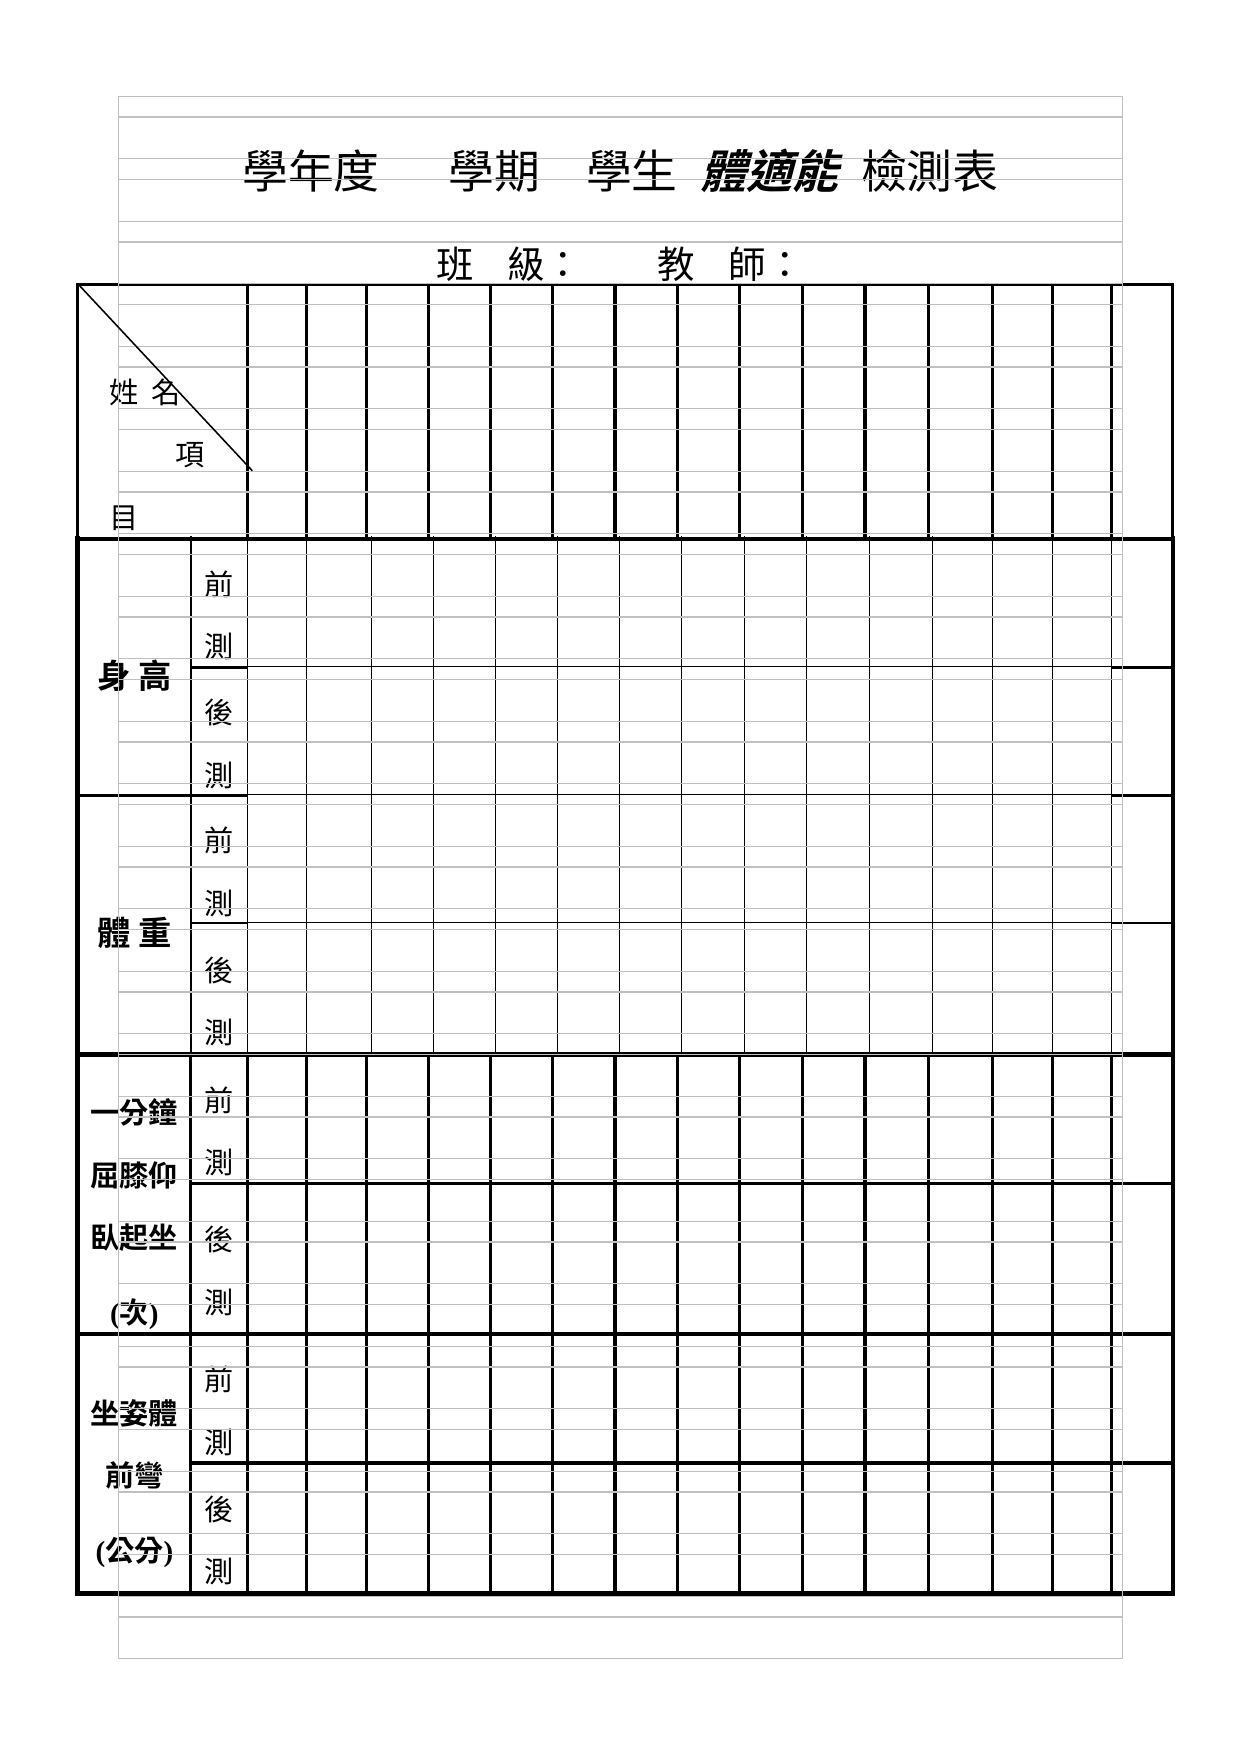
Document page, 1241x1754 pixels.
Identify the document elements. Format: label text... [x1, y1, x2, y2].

table_cell [368, 1159, 427, 1179]
table_cell [804, 1243, 863, 1283]
table_cell [870, 659, 932, 666]
table_cell [368, 1336, 427, 1346]
table_header [617, 305, 676, 346]
table_cell [993, 659, 1052, 666]
table_header [679, 493, 738, 533]
table_cell [741, 1222, 801, 1241]
table_cell [804, 1430, 863, 1461]
table_cell [372, 541, 433, 554]
table_header [430, 430, 489, 471]
table_cell [1112, 847, 1122, 866]
table_cell [620, 923, 681, 929]
table_cell [1123, 1465, 1171, 1591]
text 學年度 學期 學生 體適能 檢測表 [341, 159, 500, 179]
table_cell [430, 1534, 489, 1554]
table_cell [617, 1243, 676, 1283]
table_header [804, 347, 863, 366]
table_cell [368, 1534, 427, 1554]
table_cell [617, 1118, 676, 1158]
table_cell [554, 1465, 613, 1471]
table_cell [617, 1284, 676, 1304]
table_cell [1112, 924, 1122, 929]
table_cell 坐姿體前彎 (公分) [119, 1409, 189, 1429]
table_cell [930, 1118, 991, 1158]
table_cell [554, 1472, 613, 1491]
table_cell [249, 1368, 305, 1408]
table_header [492, 493, 551, 533]
table_header [741, 430, 801, 471]
table_cell [492, 1347, 551, 1366]
table_cell [554, 1347, 613, 1366]
table_cell 身 高 [80, 541, 118, 794]
table_cell [682, 930, 744, 971]
table_header [308, 493, 365, 533]
table_cell [1112, 993, 1122, 1033]
table_cell 一分鐘屈膝仰臥起坐 (次) [80, 1057, 118, 1332]
table_cell [307, 541, 371, 554]
table_cell [745, 784, 806, 794]
table_header [804, 409, 863, 429]
table_cell [679, 1430, 738, 1461]
table_cell [368, 1409, 427, 1429]
table_header [679, 409, 738, 429]
table_header [994, 286, 1051, 304]
table_cell [679, 1185, 738, 1221]
table_cell [807, 722, 869, 741]
table_cell 坐姿體前彎 (公分) [119, 1336, 189, 1346]
table_cell [1112, 1034, 1122, 1052]
table_cell [249, 1534, 305, 1554]
table_cell [870, 784, 932, 794]
table_cell [372, 667, 433, 679]
table_cell [249, 1465, 305, 1471]
table_cell [741, 1472, 801, 1491]
table_header [994, 347, 1051, 366]
table_cell [994, 1555, 1051, 1591]
table_cell [368, 1097, 427, 1116]
table_cell [993, 743, 1052, 783]
table_cell [192, 1534, 246, 1554]
table_cell [804, 1057, 863, 1096]
table_cell [368, 1185, 427, 1221]
table_cell [249, 1185, 305, 1221]
table_header [1054, 409, 1110, 429]
table_cell [741, 1243, 801, 1283]
table_cell [372, 993, 433, 1033]
table_header [308, 305, 365, 346]
table_header [249, 305, 305, 346]
table_cell [307, 743, 371, 783]
table_cell [492, 1097, 551, 1116]
table_cell [1113, 1118, 1122, 1158]
table_cell [1123, 669, 1171, 794]
table_cell [368, 1465, 427, 1471]
table_cell [1054, 1368, 1110, 1408]
table_cell [1112, 618, 1122, 658]
table_cell [496, 1034, 557, 1052]
table_cell [1053, 909, 1111, 922]
table_cell [933, 680, 992, 721]
table_cell [807, 923, 869, 929]
table_header [867, 347, 927, 366]
table_header [741, 305, 801, 346]
table_header 姓 名 項 目 [197, 409, 246, 429]
table_cell [745, 909, 806, 922]
table_cell [496, 667, 557, 679]
table_cell [554, 1284, 613, 1304]
table_cell [1053, 541, 1111, 554]
table_cell 身 高 [119, 784, 190, 794]
table_cell [307, 847, 371, 866]
table_cell [994, 1284, 1051, 1304]
table_cell [249, 1057, 305, 1096]
table_cell [249, 1493, 305, 1533]
table_cell [308, 1465, 365, 1471]
table_cell [807, 993, 869, 1033]
table_cell [492, 1305, 551, 1332]
table_cell 體 重 [119, 868, 190, 908]
table_cell [620, 993, 681, 1033]
table_cell 後測 [192, 1185, 246, 1221]
table_cell [807, 618, 869, 658]
table_cell [679, 1284, 738, 1304]
table_cell [745, 972, 806, 991]
table_cell [867, 1222, 927, 1241]
table_cell [248, 618, 306, 658]
table_cell [993, 597, 1052, 616]
table_header [249, 409, 305, 429]
table_cell 體 重 [119, 805, 190, 846]
table_cell [867, 1097, 927, 1116]
table_cell 後測 [192, 743, 247, 783]
table_cell [867, 1493, 927, 1533]
table_cell [434, 868, 495, 908]
table_cell [1113, 1185, 1122, 1221]
table_cell [994, 1430, 1051, 1461]
table_cell [933, 923, 992, 929]
table_cell 前測 [192, 1057, 246, 1096]
table_cell [807, 972, 869, 991]
table_cell [434, 909, 495, 922]
text 班 級： 教 師： [119, 243, 1122, 283]
table_cell [1054, 1534, 1110, 1554]
table_cell [617, 1159, 676, 1179]
table_cell [930, 1159, 991, 1179]
table_cell [554, 1222, 613, 1241]
table_header [554, 493, 613, 533]
table_cell [558, 868, 619, 908]
table_cell [554, 1118, 613, 1158]
table_cell 坐姿體前彎 (公分) [80, 1336, 118, 1591]
table_cell [804, 1409, 863, 1429]
table_header [867, 472, 927, 491]
table_cell [745, 1034, 806, 1052]
table_cell 前測 [192, 805, 247, 846]
table_header [804, 305, 863, 346]
table_cell [741, 1430, 801, 1461]
table_cell [1112, 597, 1122, 616]
table_cell [1053, 972, 1111, 991]
table_cell [1054, 1336, 1110, 1346]
table_cell [558, 667, 619, 679]
table_cell [804, 1284, 863, 1304]
table_cell [558, 1034, 619, 1052]
table_cell [1113, 1284, 1122, 1304]
table_cell [368, 1243, 427, 1283]
table_cell [617, 1368, 676, 1408]
table_cell [307, 680, 371, 721]
table_cell [496, 618, 557, 658]
table_cell [307, 659, 371, 666]
table_cell [372, 972, 433, 991]
table_cell [993, 1034, 1052, 1052]
table_header [368, 368, 427, 408]
table_cell [870, 909, 932, 922]
table_cell [249, 1347, 305, 1366]
table_cell [930, 1430, 991, 1461]
table_cell [933, 555, 992, 596]
table_cell [430, 1409, 489, 1429]
table_cell [617, 1430, 676, 1461]
table_cell [870, 993, 932, 1033]
table_cell [745, 743, 806, 783]
table_header 姓 名 項 目 [217, 430, 246, 461]
table_cell [682, 618, 744, 658]
table_header [994, 409, 1051, 429]
table_cell [930, 1336, 991, 1346]
table_cell [807, 868, 869, 908]
table_cell 後測 [218, 973, 226, 978]
table_cell [192, 659, 247, 666]
table_cell [558, 541, 619, 554]
table_cell [1054, 1430, 1110, 1461]
table_cell 體 重 [80, 797, 118, 1052]
table_cell [804, 1465, 863, 1471]
table_header [617, 430, 676, 471]
table_cell [682, 868, 744, 908]
table_cell [558, 618, 619, 658]
table_cell [308, 1159, 365, 1179]
table_cell [554, 1185, 613, 1221]
table_cell [558, 555, 619, 596]
table_header [994, 305, 1051, 346]
table_cell [620, 805, 681, 846]
table_header [930, 305, 991, 346]
table_cell [870, 1034, 932, 1052]
table_cell [248, 993, 306, 1033]
table_cell [679, 1347, 738, 1366]
table_cell [434, 930, 495, 971]
table_cell [993, 667, 1052, 679]
table_header [994, 368, 1051, 408]
table_header [617, 409, 676, 429]
table_cell [994, 1118, 1051, 1158]
table_cell [745, 993, 806, 1033]
table_cell [249, 1159, 305, 1179]
table_cell [1113, 1305, 1122, 1332]
table_cell [930, 1472, 991, 1491]
table_cell [867, 1555, 927, 1591]
table_cell [1053, 555, 1111, 596]
table_cell [248, 597, 306, 616]
table_cell [248, 667, 306, 679]
table_cell [741, 1305, 801, 1332]
table_cell [496, 659, 557, 666]
table_header [492, 347, 551, 366]
table_header 姓 名 項 目 [159, 368, 246, 408]
table_cell [492, 1534, 551, 1554]
table_cell 前測 [192, 868, 247, 908]
table_cell [492, 1465, 551, 1471]
table_cell 體 重 [119, 847, 190, 866]
table_header [741, 347, 801, 366]
table_cell [1112, 659, 1122, 666]
table_cell [492, 1057, 551, 1096]
table_cell 體 重 [119, 993, 190, 1033]
table_cell 一分鐘屈膝仰臥起坐 (次) [119, 1180, 189, 1221]
table_cell [1054, 1472, 1110, 1491]
table_cell [620, 659, 681, 666]
table_header [804, 368, 863, 408]
table_cell [993, 680, 1052, 721]
table_cell 身 高 [119, 743, 190, 783]
table_cell [1053, 930, 1111, 971]
table_cell [308, 1057, 365, 1096]
table_cell [679, 1057, 738, 1096]
table_cell [368, 1493, 427, 1533]
table_cell 身 高 [119, 659, 190, 679]
table_cell [745, 597, 806, 616]
table_cell [679, 1409, 738, 1429]
table_cell [1053, 847, 1111, 866]
table_cell [248, 909, 306, 922]
table_cell [745, 930, 806, 971]
table_cell [430, 1222, 489, 1241]
table_cell [804, 1118, 863, 1158]
text 學年度 學期 學生 體適能 檢測表 [315, 159, 339, 179]
table_cell [807, 680, 869, 721]
table_cell 測 [192, 1430, 246, 1461]
table_cell [249, 1222, 305, 1241]
table_cell [308, 1368, 365, 1408]
table_cell [434, 805, 495, 846]
table_cell [192, 1347, 246, 1366]
table_cell 後測 [192, 680, 247, 721]
table_cell [372, 930, 433, 971]
table_cell [307, 795, 371, 804]
table_header 姓 名 項 目 [119, 409, 211, 429]
table_cell [1053, 784, 1111, 794]
table_cell 一分鐘屈膝仰臥起坐 (次) [119, 1305, 189, 1332]
table_cell 體 重 [119, 972, 190, 991]
table_cell [249, 1472, 305, 1491]
table_cell [870, 555, 932, 596]
table_cell [1053, 743, 1111, 783]
table_cell [1054, 1347, 1110, 1366]
table_cell [558, 722, 619, 741]
table_header 姓 名 項 目 [79, 288, 118, 536]
table_cell [434, 722, 495, 741]
table_cell 後測 [192, 1222, 246, 1241]
table_cell [741, 1555, 801, 1591]
text 學年度 學期 學生 體適能 檢測表 [119, 159, 311, 179]
table_cell [372, 680, 433, 721]
table_header [741, 472, 801, 491]
text [119, 222, 1122, 241]
table_cell [617, 1222, 676, 1241]
table_cell [994, 1493, 1051, 1533]
table_cell [682, 667, 744, 679]
table_header [554, 409, 613, 429]
table_cell [617, 1097, 676, 1116]
table_cell [867, 1347, 927, 1366]
table_cell [1112, 669, 1122, 679]
table_cell [430, 1465, 489, 1471]
table_header [430, 472, 489, 491]
table_header [867, 493, 927, 533]
table_header [930, 368, 991, 408]
table_cell [558, 847, 619, 866]
table_cell [372, 1034, 433, 1052]
table_cell [248, 784, 306, 794]
table_cell [496, 993, 557, 1033]
table_cell [1054, 1057, 1110, 1096]
table_header [308, 368, 365, 408]
table_cell [933, 972, 992, 991]
table_cell [741, 1409, 801, 1429]
table_header 姓 名 項 目 [119, 347, 152, 366]
table_cell [430, 1430, 489, 1461]
table_cell 後測 [192, 669, 247, 679]
table_header [554, 430, 613, 471]
table_cell [307, 1034, 371, 1052]
table_cell [249, 1555, 305, 1591]
table_cell 身 高 [119, 680, 190, 721]
table_header [430, 368, 489, 408]
table_cell 坐姿體前彎 (公分) [119, 1430, 189, 1471]
table_cell [249, 1118, 305, 1158]
table_cell [620, 541, 681, 554]
table_header [308, 430, 365, 471]
table_cell [682, 1034, 744, 1052]
table_cell [307, 667, 371, 679]
table_header [1123, 286, 1171, 536]
table_cell [741, 1336, 801, 1346]
table_header [930, 493, 991, 533]
table_cell [682, 909, 744, 922]
table_cell [492, 1409, 551, 1429]
table_header [1113, 286, 1122, 304]
table_cell 一分鐘屈膝仰臥起坐 (次) [119, 1284, 189, 1304]
table_header [679, 347, 738, 366]
table_cell [620, 1034, 681, 1052]
table_cell [554, 1534, 613, 1554]
table_cell 後測 [192, 722, 247, 741]
table_cell [558, 930, 619, 971]
table_cell [745, 659, 806, 666]
table_cell [993, 868, 1052, 908]
table_cell [248, 805, 306, 846]
table_cell [930, 1493, 991, 1533]
table_cell [745, 667, 806, 679]
table_cell [368, 1057, 427, 1096]
table_cell [807, 784, 869, 794]
table_cell [308, 1305, 365, 1332]
table_cell 體 重 [119, 930, 190, 971]
table_cell [1053, 795, 1111, 804]
table_cell [307, 805, 371, 846]
table_cell [430, 1347, 489, 1366]
table_cell [933, 618, 992, 658]
table_cell [682, 541, 744, 554]
table_header [930, 472, 991, 491]
table_header [930, 409, 991, 429]
table_cell [434, 972, 495, 991]
table_cell [804, 1159, 863, 1179]
table_cell [1123, 541, 1171, 666]
table_cell [1054, 1493, 1110, 1533]
table_cell [1123, 1185, 1171, 1332]
table_cell [1113, 1347, 1122, 1366]
table_cell [496, 847, 557, 866]
table_cell [308, 1534, 365, 1554]
table_cell [430, 1493, 489, 1533]
table_cell [804, 1336, 863, 1346]
table_cell [807, 597, 869, 616]
table_cell [558, 923, 619, 929]
table_cell [994, 1057, 1051, 1096]
table_cell [492, 1430, 551, 1461]
table_cell [994, 1409, 1051, 1429]
table_cell [308, 1222, 365, 1241]
table_cell [248, 1034, 306, 1052]
table_cell 後測 [192, 784, 247, 794]
table_cell [870, 923, 932, 929]
table_cell [1123, 1336, 1171, 1461]
table_cell 前測 [192, 1097, 246, 1116]
table_cell [933, 659, 992, 666]
table_cell [994, 1222, 1051, 1241]
table_cell [804, 1222, 863, 1241]
table_cell 前測 [192, 1118, 246, 1158]
table_cell [372, 805, 433, 846]
table_cell [1054, 1118, 1110, 1158]
table_cell [430, 1185, 489, 1221]
table_cell 後測 [192, 1034, 247, 1052]
table_cell [993, 722, 1052, 741]
table_cell [368, 1368, 427, 1408]
table_cell 一分鐘屈膝仰臥起坐 (次) [119, 1222, 189, 1241]
table_cell [867, 1118, 927, 1158]
table_cell [933, 930, 992, 971]
table_header [1054, 347, 1110, 366]
table_cell [930, 1534, 991, 1554]
table_cell [554, 1430, 613, 1461]
table_cell [496, 795, 557, 804]
table_cell [933, 805, 992, 846]
table_header [617, 347, 676, 366]
table_cell [1112, 972, 1122, 991]
table_cell [870, 930, 932, 971]
table_header [492, 305, 551, 346]
table_header [679, 286, 738, 304]
table_cell [620, 795, 681, 804]
table_cell [496, 680, 557, 721]
table_header [1113, 472, 1122, 491]
table_cell 一分鐘屈膝仰臥起坐 (次) [119, 1097, 189, 1116]
table_header [679, 430, 738, 471]
table_cell [994, 1305, 1051, 1332]
table_cell [308, 1185, 365, 1221]
table_cell [993, 972, 1052, 991]
table_cell [492, 1159, 551, 1179]
table_cell [867, 1534, 927, 1554]
table_cell [993, 541, 1052, 554]
table_cell [492, 1118, 551, 1158]
table_cell [807, 743, 869, 783]
table_cell [933, 868, 992, 908]
table_cell [430, 1284, 489, 1304]
table_header [804, 430, 863, 471]
table_cell [558, 972, 619, 991]
table_cell 身 高 [119, 597, 190, 616]
table_cell [807, 1034, 869, 1052]
table_cell [993, 618, 1052, 658]
table_cell [249, 1305, 305, 1332]
table_cell [192, 1465, 246, 1471]
table_cell [930, 1409, 991, 1429]
table_cell [679, 1465, 738, 1471]
table_cell [1113, 1430, 1122, 1461]
table_cell [1054, 1097, 1110, 1116]
table_cell [368, 1347, 427, 1366]
table_cell [682, 784, 744, 794]
table_cell [993, 805, 1052, 846]
table_header [249, 472, 305, 491]
table_header 姓 名 項 目 [119, 430, 246, 471]
table_cell [804, 1368, 863, 1408]
table_cell 一分鐘屈膝仰臥起坐 (次) [119, 1118, 189, 1158]
table_header [430, 305, 489, 346]
table_cell [554, 1368, 613, 1408]
table_cell [682, 597, 744, 616]
table_cell [620, 930, 681, 971]
table_cell [1113, 1465, 1122, 1471]
table_cell 一分鐘屈膝仰臥起坐 (次) [119, 1057, 189, 1096]
table_header [617, 493, 676, 533]
table_cell [372, 847, 433, 866]
table_cell [745, 923, 806, 929]
table_cell [372, 909, 433, 922]
table_cell 身 高 [119, 722, 190, 741]
table_cell [1112, 680, 1122, 721]
table_cell [741, 1493, 801, 1533]
table_cell [620, 722, 681, 741]
table_header [1054, 286, 1110, 304]
table_cell [930, 1243, 991, 1283]
table_cell 身 高 [119, 541, 190, 554]
table_cell [933, 722, 992, 741]
table_cell [682, 555, 744, 596]
table_cell [434, 847, 495, 866]
table_cell 坐姿體前彎 (公分) [119, 1347, 189, 1366]
table_cell [933, 784, 992, 794]
table_cell [558, 743, 619, 783]
table_cell [993, 909, 1052, 922]
table_cell 後測 [192, 1305, 246, 1332]
table_header [430, 347, 489, 366]
table_cell [679, 1243, 738, 1283]
table_header [1113, 368, 1122, 408]
table_cell [682, 993, 744, 1033]
table_cell [308, 1493, 365, 1533]
table_cell [870, 972, 932, 991]
table_cell [1112, 797, 1122, 804]
table_cell [870, 618, 932, 658]
table_cell [554, 1057, 613, 1096]
table_cell [617, 1534, 676, 1554]
table_header [804, 286, 863, 304]
table_cell [867, 1159, 927, 1179]
table_cell [308, 1555, 365, 1591]
table_cell [620, 667, 681, 679]
table_cell [682, 923, 744, 929]
table_cell [307, 784, 371, 794]
table_cell [308, 1430, 365, 1461]
table_cell [745, 722, 806, 741]
table_cell [1112, 784, 1122, 794]
table_cell [434, 555, 495, 596]
table_cell [867, 1336, 927, 1346]
table_header [679, 305, 738, 346]
table_cell [434, 923, 495, 929]
table_cell [933, 909, 992, 922]
table_cell [192, 1409, 246, 1429]
table_cell [617, 1305, 676, 1332]
table_cell [1113, 1472, 1122, 1491]
table_cell [372, 923, 433, 929]
table_cell [307, 722, 371, 741]
table_cell 前 [192, 555, 247, 596]
table_cell [930, 1347, 991, 1366]
table_cell [617, 1493, 676, 1533]
table_cell 後測 [211, 706, 220, 721]
table_cell [558, 680, 619, 721]
table_cell [192, 1336, 246, 1346]
table_cell 坐姿體前彎 (公分) [119, 1493, 189, 1533]
table_cell [804, 1185, 863, 1221]
table_cell [1113, 1336, 1122, 1346]
table_header [617, 286, 676, 304]
table_cell [933, 597, 992, 616]
table_header [930, 347, 991, 366]
table_cell [745, 868, 806, 908]
table_cell [492, 1472, 551, 1491]
table_cell 前測 [192, 1159, 246, 1179]
table_cell [430, 1243, 489, 1283]
table_cell [1053, 618, 1111, 658]
table_header [368, 430, 427, 471]
table_cell [554, 1243, 613, 1283]
table_cell [930, 1222, 991, 1241]
table_cell 後測 [192, 930, 247, 971]
table_cell [554, 1159, 613, 1179]
table_cell [368, 1118, 427, 1158]
table_header [994, 493, 1051, 533]
table_cell [807, 909, 869, 922]
table_cell [307, 618, 371, 658]
table_cell [804, 1555, 863, 1591]
table_cell [554, 1493, 613, 1533]
table_cell [679, 1118, 738, 1158]
table_header [741, 493, 801, 533]
table_cell 坐姿體前彎 (公分) [119, 1368, 189, 1408]
table_header [249, 368, 305, 408]
table_cell [1053, 1034, 1111, 1052]
table_cell [867, 1465, 927, 1471]
table_cell [620, 784, 681, 794]
table_cell [249, 1336, 305, 1346]
table_cell [1053, 659, 1111, 666]
table_cell [617, 1185, 676, 1221]
table_cell [308, 1243, 365, 1283]
table_header [1054, 472, 1110, 491]
table_cell [372, 597, 433, 616]
table_cell [496, 722, 557, 741]
table_header [741, 286, 801, 304]
table_cell [1123, 1057, 1171, 1182]
table_cell [434, 597, 495, 616]
table_header [554, 368, 613, 408]
table_cell 身 高 [119, 618, 190, 658]
table_header [867, 305, 927, 346]
table_header [930, 430, 991, 471]
table_cell [682, 680, 744, 721]
table_cell [1113, 1493, 1122, 1533]
table_cell 前測 [192, 797, 247, 804]
table_cell [679, 1336, 738, 1346]
table_cell [249, 1430, 305, 1461]
table_cell 測 [192, 618, 247, 658]
table_cell [933, 743, 992, 783]
table_header [1054, 368, 1110, 408]
table_cell [248, 930, 306, 971]
table_cell [679, 1534, 738, 1554]
table_cell [1113, 1534, 1122, 1554]
table_cell [807, 667, 869, 679]
table_header [867, 286, 927, 304]
table_cell [496, 784, 557, 794]
table_cell [368, 1555, 427, 1591]
table_cell [554, 1336, 613, 1346]
table_cell [1112, 722, 1122, 741]
table_header [804, 472, 863, 491]
table_cell [933, 847, 992, 866]
table_cell [745, 541, 806, 554]
table_cell [745, 805, 806, 846]
table_cell [682, 722, 744, 741]
table_cell [434, 541, 495, 554]
table_cell [933, 541, 992, 554]
table_cell [1054, 1305, 1110, 1332]
table_header [1113, 430, 1122, 471]
table_header [368, 305, 427, 346]
table_cell [308, 1409, 365, 1429]
table_cell [430, 1472, 489, 1491]
table_cell [682, 659, 744, 666]
text 學年度 學期 學生 體適能 檢測表 [872, 159, 920, 179]
table_header 姓 名 項 目 [119, 305, 246, 346]
table_cell [679, 1222, 738, 1241]
table_cell [741, 1534, 801, 1554]
table_cell [993, 993, 1052, 1033]
table_cell [368, 1222, 427, 1241]
table_cell [248, 743, 306, 783]
table_cell [434, 680, 495, 721]
table_cell [994, 1465, 1051, 1471]
table_cell [192, 597, 247, 616]
table_cell 後測 [192, 1243, 246, 1283]
table_cell [741, 1284, 801, 1304]
table_cell 坐姿體前彎 (公分) [119, 1555, 189, 1591]
table_header [554, 347, 613, 366]
table_cell [930, 1555, 991, 1591]
table_cell [994, 1185, 1051, 1221]
table_header [368, 472, 427, 491]
table_header [368, 409, 427, 429]
table_cell [807, 847, 869, 866]
table_cell [679, 1472, 738, 1491]
table_cell [993, 555, 1052, 596]
table_header [994, 430, 1051, 471]
table_cell [930, 1305, 991, 1332]
table_cell [741, 1159, 801, 1179]
table_cell [496, 743, 557, 783]
table_cell [434, 667, 495, 679]
table_cell [804, 1305, 863, 1332]
table_cell [994, 1159, 1051, 1179]
table_cell [554, 1097, 613, 1116]
table_cell [741, 1097, 801, 1116]
table_cell [1054, 1284, 1110, 1304]
table_cell [870, 722, 932, 741]
table_cell 後測 [211, 964, 220, 971]
table_cell [307, 923, 371, 929]
table_cell [248, 680, 306, 721]
table_cell [434, 993, 495, 1033]
table_cell [617, 1347, 676, 1366]
table_cell [558, 659, 619, 666]
table_cell [930, 1097, 991, 1116]
table_cell [372, 795, 433, 804]
table_cell [741, 1118, 801, 1158]
table_header [430, 409, 489, 429]
table_cell [993, 784, 1052, 794]
table_cell [620, 597, 681, 616]
table_header [308, 409, 365, 429]
table_cell [307, 555, 371, 596]
table_cell [620, 972, 681, 991]
table_header [308, 286, 365, 304]
table_cell [430, 1097, 489, 1116]
table_cell [492, 1243, 551, 1283]
table_cell [554, 1409, 613, 1429]
table_cell [741, 1347, 801, 1366]
table_cell [682, 805, 744, 846]
table_cell [492, 1222, 551, 1241]
table_header [679, 472, 738, 491]
table_header [492, 368, 551, 408]
table_cell [1054, 1465, 1110, 1471]
table_cell [496, 923, 557, 929]
table_cell [249, 1409, 305, 1429]
table_cell [1053, 597, 1111, 616]
table_header [554, 472, 613, 491]
table_cell [617, 1336, 676, 1346]
table_cell [372, 743, 433, 783]
table_cell [1112, 541, 1122, 554]
table_cell [1113, 1555, 1122, 1591]
table_cell [308, 1472, 365, 1491]
table_cell [192, 541, 247, 554]
table_header [249, 493, 305, 533]
table_cell [804, 1493, 863, 1533]
table_header [741, 368, 801, 408]
table_cell [372, 722, 433, 741]
table_cell [867, 1368, 927, 1408]
table_cell [741, 1368, 801, 1408]
table_cell [307, 993, 371, 1033]
table_cell [1113, 1097, 1122, 1116]
table_header 姓 名 項 目 [119, 493, 246, 533]
table_cell [192, 1472, 246, 1491]
table_header 姓 名 項 目 [119, 368, 191, 408]
table_cell [867, 1409, 927, 1429]
table_cell [1053, 722, 1111, 741]
table_cell [933, 1034, 992, 1052]
table_cell [933, 667, 992, 679]
table_cell [1053, 805, 1111, 846]
table_cell [679, 1159, 738, 1179]
table_cell 後測 [192, 993, 247, 1033]
table_cell [1054, 1555, 1110, 1591]
table_cell [679, 1368, 738, 1408]
table_cell 測 [192, 1555, 246, 1591]
table_cell [930, 1465, 991, 1471]
table_cell [558, 993, 619, 1033]
table_cell [870, 743, 932, 783]
table_header [249, 347, 305, 366]
table_header [1113, 305, 1122, 346]
table_cell [807, 541, 869, 554]
table_header [368, 347, 427, 366]
table_cell [741, 1057, 801, 1096]
table_cell [308, 1097, 365, 1116]
table_header [1113, 347, 1122, 366]
table_header [679, 368, 738, 408]
table_cell [994, 1347, 1051, 1366]
table_cell [430, 1057, 489, 1096]
table_cell [933, 993, 992, 1033]
table_header [308, 472, 365, 491]
table_cell [933, 795, 992, 804]
table_cell [1053, 868, 1111, 908]
table_cell [682, 795, 744, 804]
table_header [492, 409, 551, 429]
table_cell [682, 847, 744, 866]
table_header [249, 430, 305, 471]
table_cell [1053, 667, 1111, 679]
table_cell [1053, 993, 1111, 1033]
table_cell [930, 1057, 991, 1096]
table_header [617, 472, 676, 491]
table_cell [682, 972, 744, 991]
table_cell [496, 972, 557, 991]
table_cell [307, 972, 371, 991]
table_cell [867, 1057, 927, 1096]
table_cell [994, 1243, 1051, 1283]
table_cell [307, 868, 371, 908]
table_cell [492, 1555, 551, 1591]
table_cell [804, 1097, 863, 1116]
table_cell [1054, 1185, 1110, 1221]
table_cell [1112, 743, 1122, 783]
table_cell [308, 1336, 365, 1346]
table_cell [248, 923, 306, 929]
table_cell [870, 597, 932, 616]
table_header 姓 名 項 目 [139, 347, 246, 366]
table_header [1054, 430, 1110, 471]
table_cell [496, 805, 557, 846]
table_cell [867, 1430, 927, 1461]
table_header [492, 286, 551, 304]
table_header [930, 286, 991, 304]
table_header [1054, 493, 1110, 533]
table_cell [492, 1493, 551, 1533]
table_cell [807, 805, 869, 846]
table_cell [994, 1368, 1051, 1408]
text 學年度 學期 學生 體適能 檢測表 [119, 118, 1122, 158]
table_cell [620, 847, 681, 866]
table_header [492, 472, 551, 491]
table_header [867, 409, 927, 429]
text 學年度 學期 學生 體適能 檢測表 [119, 97, 1122, 116]
text 學年度 學期 學生 體適能 檢測表 [536, 159, 652, 179]
table_cell [558, 784, 619, 794]
table_header [1113, 409, 1122, 429]
table_cell [307, 930, 371, 971]
table_cell [745, 618, 806, 658]
table_cell [1054, 1159, 1110, 1179]
table_cell [492, 1336, 551, 1346]
table_cell [308, 1284, 365, 1304]
table_cell [679, 1555, 738, 1591]
table_cell [870, 680, 932, 721]
table_header [994, 472, 1051, 491]
table_cell [430, 1305, 489, 1332]
table_cell [870, 847, 932, 866]
table_cell [496, 909, 557, 922]
table_cell [496, 555, 557, 596]
table_header [1054, 305, 1110, 346]
table_header 姓 名 項 目 [119, 331, 133, 346]
table_cell [496, 868, 557, 908]
table_cell [620, 555, 681, 596]
table_cell [248, 795, 306, 804]
table_cell [867, 1243, 927, 1283]
table_cell [745, 847, 806, 866]
table_header [249, 286, 305, 304]
text 學年度 學期 學生 體適能 檢測表 [119, 180, 1122, 221]
table_cell [372, 868, 433, 908]
table_cell [308, 1347, 365, 1366]
table_cell [430, 1555, 489, 1591]
table_cell [496, 930, 557, 971]
table_header [492, 430, 551, 471]
table_cell 前 [192, 1368, 246, 1408]
table_cell [554, 1555, 613, 1591]
table_cell [372, 659, 433, 666]
table_cell [930, 1185, 991, 1221]
table_cell [496, 541, 557, 554]
table_cell [492, 1185, 551, 1221]
table_cell [430, 1118, 489, 1158]
table_cell [620, 909, 681, 922]
table_cell [870, 868, 932, 908]
table_cell [617, 1465, 676, 1471]
table_cell [741, 1185, 801, 1221]
table_cell [1112, 555, 1122, 596]
table_cell [368, 1284, 427, 1304]
table_cell [1053, 923, 1111, 929]
table_header [430, 286, 489, 304]
table_cell [248, 868, 306, 908]
table_header [804, 493, 863, 533]
table_cell [372, 555, 433, 596]
table_cell 後測 [192, 1284, 246, 1304]
table_cell [870, 541, 932, 554]
table_header [617, 368, 676, 408]
table_cell [807, 659, 869, 666]
table_cell [870, 795, 932, 804]
table_cell 前測 [192, 909, 247, 922]
table_cell 後 [192, 1493, 246, 1533]
table_header [554, 305, 613, 346]
table_cell [993, 795, 1052, 804]
table_cell [554, 1305, 613, 1332]
table_cell [807, 930, 869, 971]
table_cell [679, 1305, 738, 1332]
table_cell [492, 1284, 551, 1304]
table_cell [249, 1284, 305, 1304]
table_cell [372, 784, 433, 794]
table_cell [248, 541, 306, 554]
table_cell [994, 1336, 1051, 1346]
table_cell [1113, 1368, 1122, 1408]
text 學年度 學期 學生 體適能 檢測表 [977, 159, 1122, 179]
table_cell [558, 597, 619, 616]
table_cell [558, 909, 619, 922]
table_cell [307, 909, 371, 922]
table_cell [248, 722, 306, 741]
table_header [368, 493, 427, 533]
table_cell 前測 [192, 847, 247, 866]
table_cell [558, 795, 619, 804]
table_cell [1053, 680, 1111, 721]
table_header [554, 286, 613, 304]
table_cell [249, 1097, 305, 1116]
table_cell [368, 1472, 427, 1491]
table_cell [1054, 1243, 1110, 1283]
table_cell [870, 667, 932, 679]
table_cell [617, 1555, 676, 1591]
table_cell 一分鐘屈膝仰臥起坐 (次) [119, 1243, 189, 1283]
table_cell [430, 1336, 489, 1346]
table_cell 體 重 [119, 1034, 190, 1052]
table_cell [1113, 1222, 1122, 1241]
table_cell [434, 659, 495, 666]
table_cell [745, 555, 806, 596]
table_cell [804, 1472, 863, 1491]
table_cell [679, 1493, 738, 1533]
table_cell [368, 1305, 427, 1332]
table_cell 體 重 [119, 909, 190, 929]
table_cell 坐姿體前彎 (公分) [119, 1534, 189, 1554]
table_cell [430, 1159, 489, 1179]
table_cell [1112, 909, 1122, 922]
table_cell [620, 868, 681, 908]
table_cell [430, 1368, 489, 1408]
table_cell [434, 618, 495, 658]
table_cell [1113, 1243, 1122, 1283]
table_cell [993, 847, 1052, 866]
table_cell 體 重 [119, 797, 190, 804]
table_cell [867, 1185, 927, 1221]
table_cell [248, 659, 306, 666]
table_header 姓 名 項 目 [119, 286, 246, 304]
table_cell [248, 555, 306, 596]
table_cell [745, 795, 806, 804]
table_cell [745, 680, 806, 721]
table_cell [1123, 924, 1171, 1052]
table_cell 一分鐘屈膝仰臥起坐 (次) [119, 1159, 189, 1179]
table_cell [870, 805, 932, 846]
table_cell [994, 1097, 1051, 1116]
table_header [308, 347, 365, 366]
table_cell [804, 1347, 863, 1366]
table_cell [1112, 868, 1122, 908]
table_cell [492, 1368, 551, 1408]
table_cell [741, 1465, 801, 1471]
table_cell [867, 1284, 927, 1304]
table_cell [1113, 1159, 1122, 1179]
table_cell [617, 1472, 676, 1491]
table_cell [248, 847, 306, 866]
table_cell 後測 [192, 924, 247, 929]
table_cell [434, 743, 495, 783]
table_cell [1054, 1222, 1110, 1241]
table_cell [804, 1534, 863, 1554]
table_cell [308, 1118, 365, 1158]
table_cell [307, 597, 371, 616]
table_cell [620, 680, 681, 721]
table_cell [558, 805, 619, 846]
table_cell 後測 [211, 1233, 220, 1241]
table_header [741, 409, 801, 429]
table_cell [1123, 797, 1171, 922]
table_cell [434, 1034, 495, 1052]
table_cell [434, 784, 495, 794]
table_cell [993, 923, 1052, 929]
table_cell [1113, 1409, 1122, 1429]
table_cell [617, 1409, 676, 1429]
table_cell [617, 1057, 676, 1096]
table_cell [1112, 930, 1122, 971]
table_header [368, 286, 427, 304]
text 學年度 學期 學生 體適能 檢測表 [721, 159, 775, 179]
table_cell [620, 618, 681, 658]
table_cell [1054, 1409, 1110, 1429]
text 學年度 學期 學生 體適能 檢測表 [948, 159, 973, 179]
table_header [430, 493, 489, 533]
table_header 姓 名 項 目 [119, 472, 246, 491]
table_cell [249, 1243, 305, 1283]
table_cell [679, 1097, 738, 1116]
table_cell 後測 [192, 972, 247, 991]
table_cell [807, 795, 869, 804]
table_cell [930, 1284, 991, 1304]
table_cell [930, 1368, 991, 1408]
table_header [1113, 493, 1122, 533]
table_cell [994, 1534, 1051, 1554]
table_header [867, 430, 927, 471]
table_cell [368, 1430, 427, 1461]
table_cell [867, 1305, 927, 1332]
table_cell [994, 1472, 1051, 1491]
table_cell [682, 743, 744, 783]
table_cell [372, 618, 433, 658]
table_cell 後測 [218, 715, 226, 720]
text 學年度 學期 學生 體適能 檢測表 [656, 159, 711, 179]
table_cell [867, 1472, 927, 1491]
table_cell [807, 555, 869, 596]
table_cell [620, 743, 681, 783]
table_cell 坐姿體前彎 (公分) [119, 1472, 189, 1491]
table_cell 身 高 [119, 555, 190, 596]
table_header [867, 368, 927, 408]
table_cell [1112, 805, 1122, 846]
table_header 姓 名 項 目 [82, 286, 118, 324]
table_cell [993, 930, 1052, 971]
table_cell [248, 972, 306, 991]
table_cell [434, 795, 495, 804]
table_cell [496, 597, 557, 616]
text 學年度 學期 學生 體適能 檢測表 [791, 159, 868, 179]
table_cell [1113, 1057, 1122, 1096]
